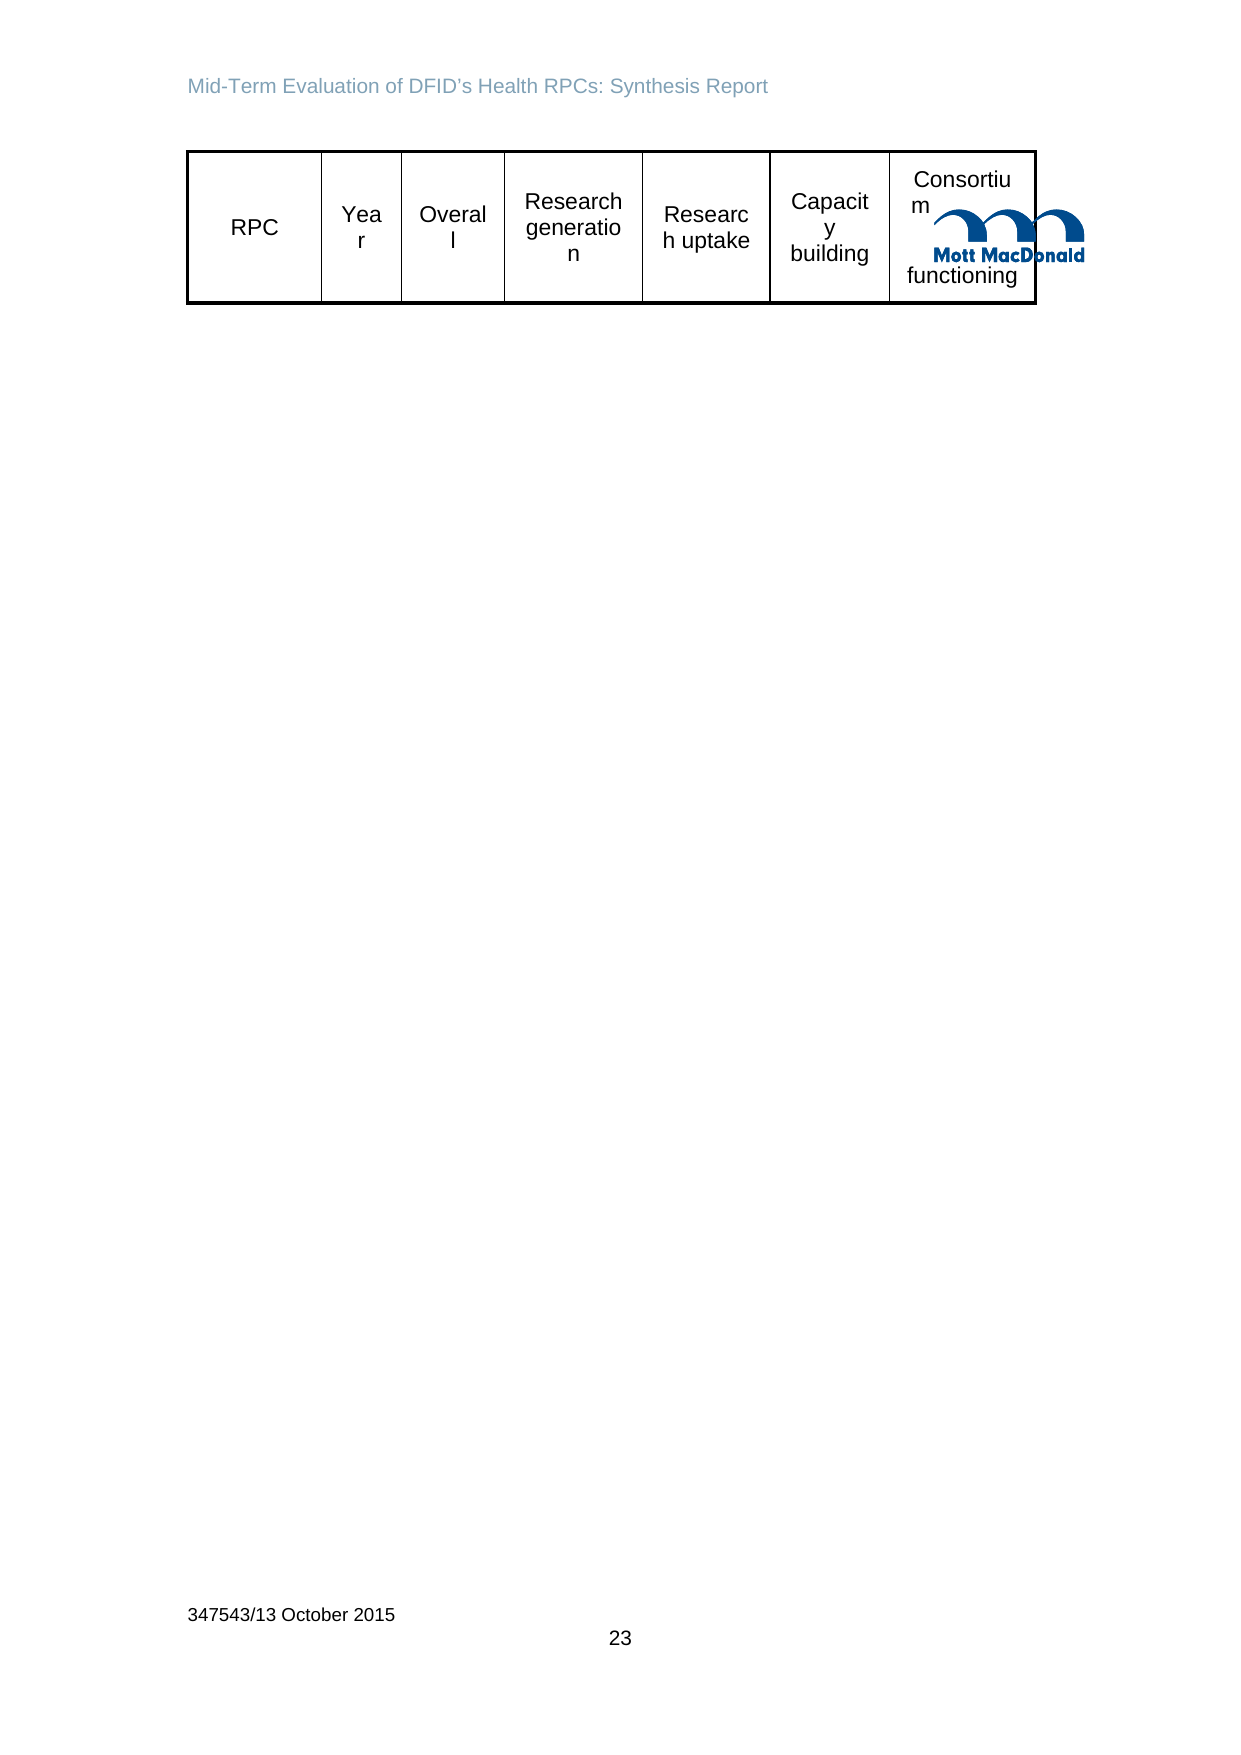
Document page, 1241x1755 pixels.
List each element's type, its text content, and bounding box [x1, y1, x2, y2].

table_header Research generation [505, 153, 642, 301]
table_header Year [322, 153, 401, 301]
table_header Research uptake [643, 153, 769, 301]
table_header Consortium functioning [890, 153, 1034, 301]
table_header Overall [402, 153, 504, 301]
table_header RPC [189, 153, 321, 301]
table_header Capacity building [771, 153, 889, 301]
